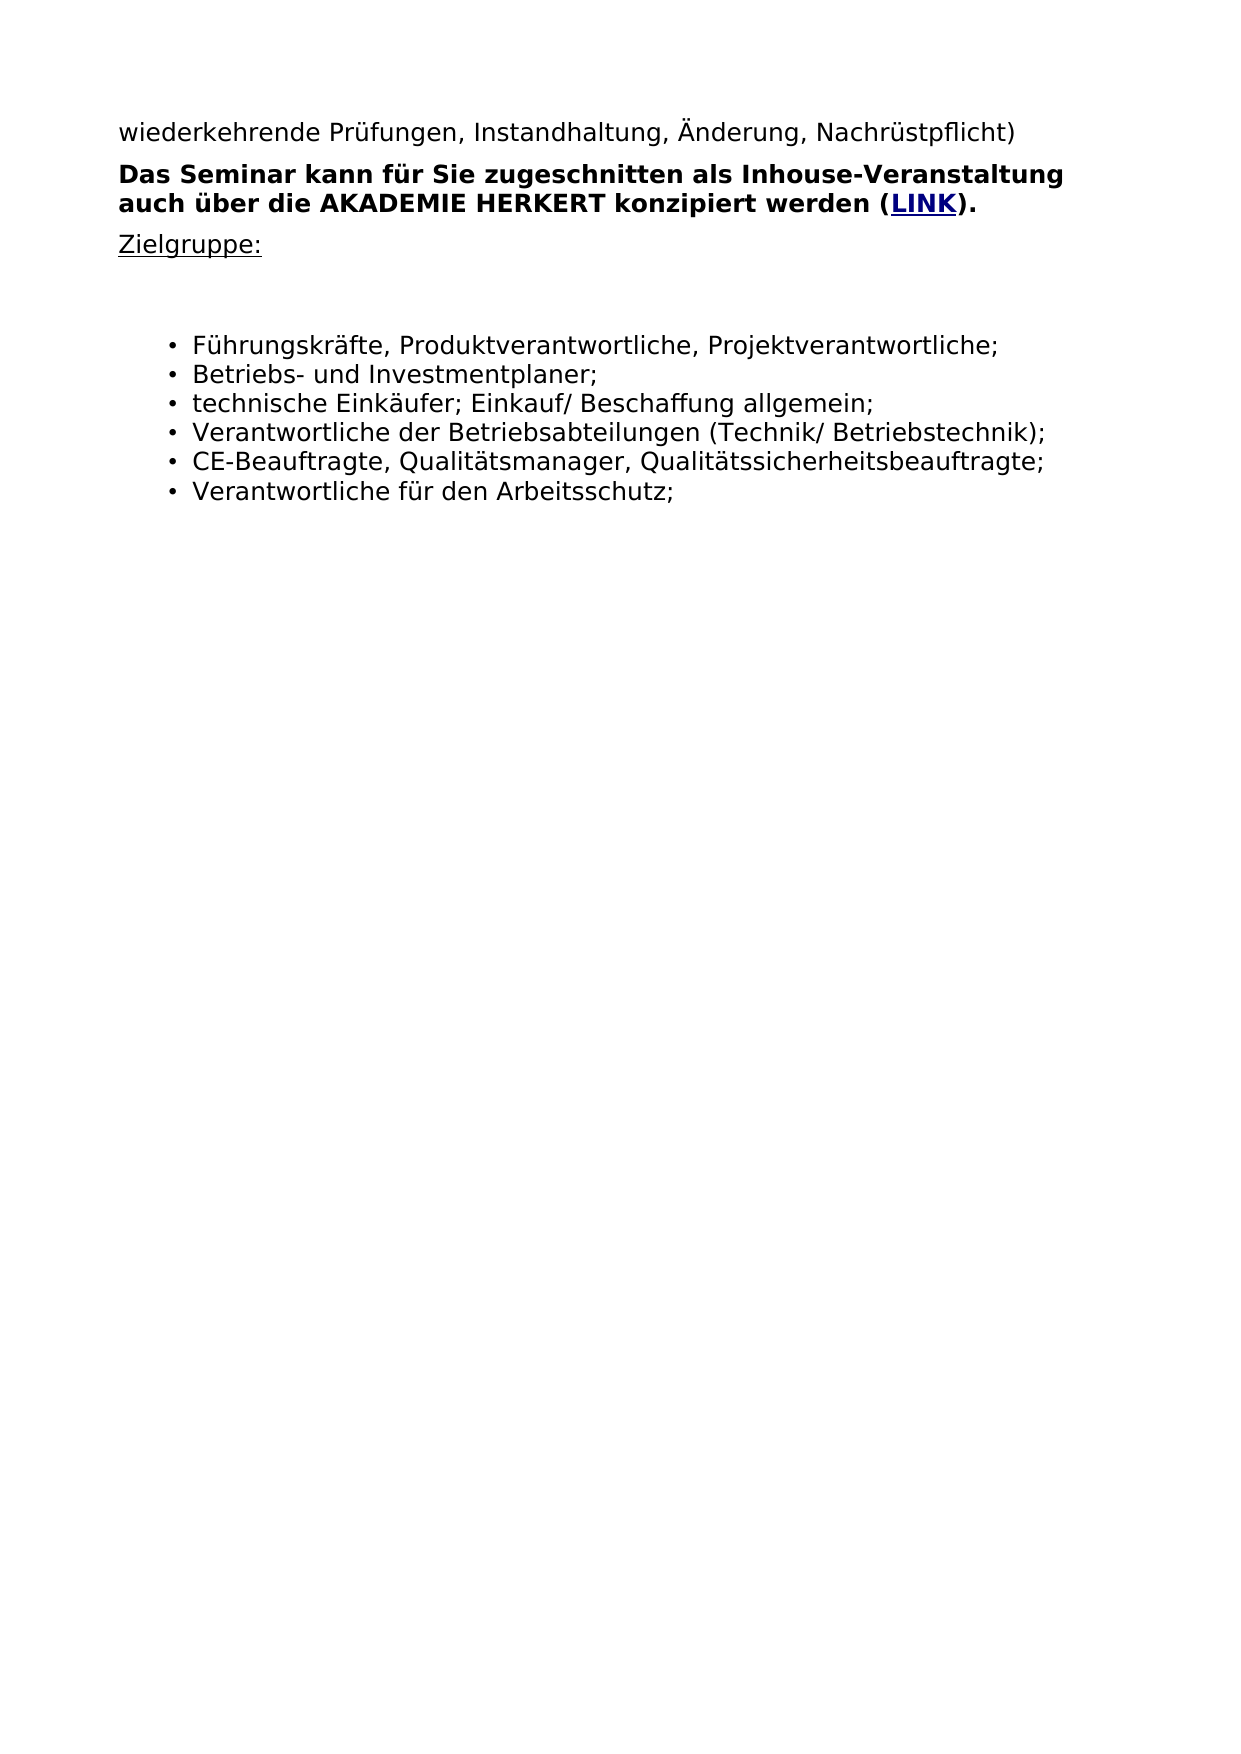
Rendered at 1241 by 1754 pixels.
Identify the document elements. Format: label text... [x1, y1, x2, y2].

list Verantwortliche für den Arbeitsschutz; [177, 477, 1122, 506]
list Führungskräfte, Produktverantwortliche, Projektverantwortliche; [177, 331, 1122, 360]
list Verantwortliche der Betriebsabteilungen (Technik/ Betriebstechnik); [177, 418, 1122, 448]
list technische Einkäufer; Einkauf/ Beschaffung allgemein; [177, 389, 1122, 418]
list CE-Beauftragte, Qualitätsmanager, Qualitätssicherheitsbeauftragte; [177, 448, 1122, 477]
text Zielgruppe: [118, 231, 1122, 289]
list Betriebs- und Investmentplaner; [177, 360, 1122, 389]
text Das Seminar kann für Sie zugeschnitten als Inhouse-Veranstaltung auch über die AKADEMIE HERKERT konzipiert werden (LINK). [118, 160, 1122, 218]
text wiederkehrende Prüfungen, Instandhaltung, Änderung, Nachrüstpflicht) [118, 118, 1122, 147]
